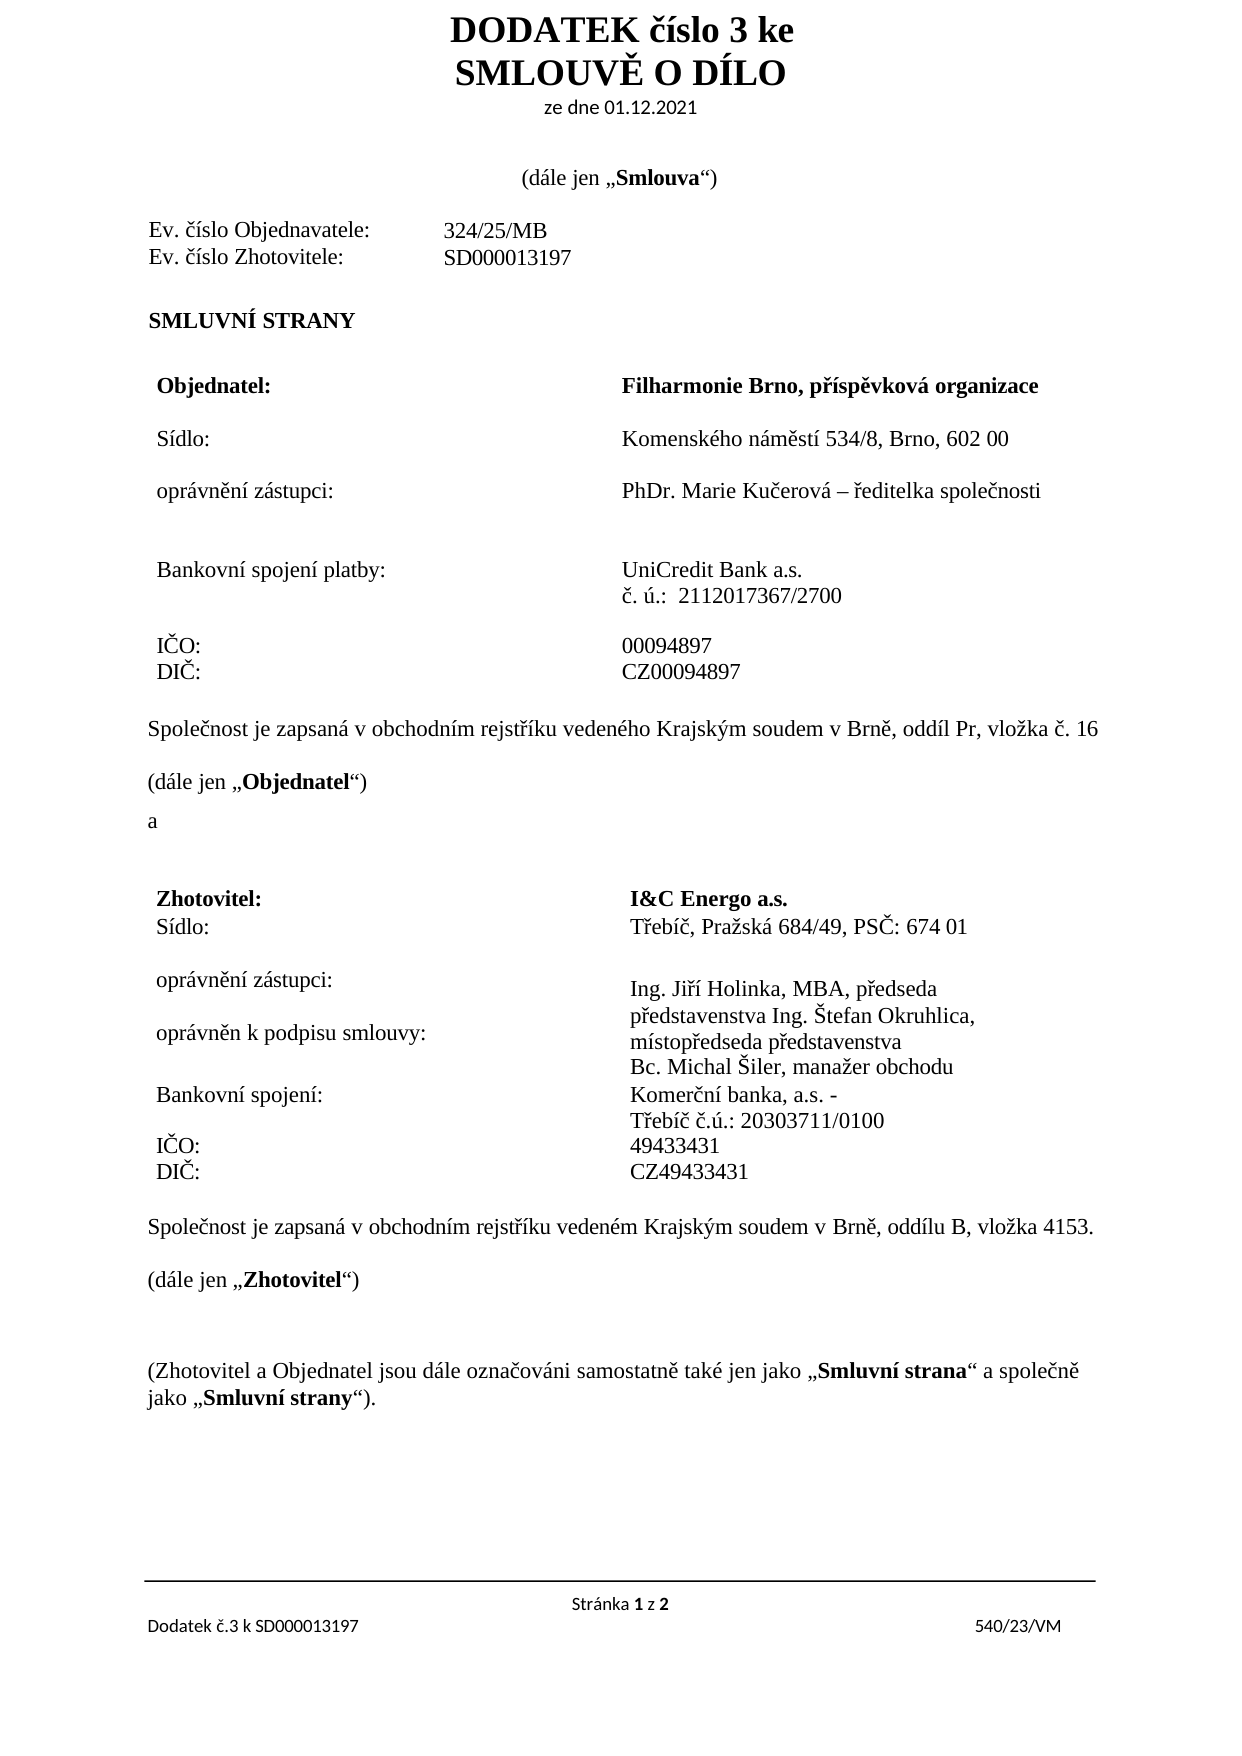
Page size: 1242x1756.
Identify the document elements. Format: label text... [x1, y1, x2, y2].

table_cell CZ00094897 [598, 661, 1044, 686]
table_header [598, 217, 1044, 354]
table_cell [414, 661, 598, 686]
text oprávnění zástupci: [156, 966, 430, 992]
table_cell 00094897 [598, 622, 1044, 661]
text Společnost je zapsaná v obchodním rejstříku vedeném Krajským soudem v Brně, oddílu B, vložka 4153. [147, 1213, 1109, 1240]
table_cell [414, 413, 598, 465]
text Bankovní spojení: Komerční banka, a.s. - Třebíč č.ú.: 20303711/0100 [156, 1081, 901, 1134]
text oprávněn k podpisu smlouvy: [156, 1019, 430, 1045]
table_cell SMLUVNÍ STRANY [143, 289, 414, 354]
table_cell [414, 354, 598, 412]
table_cell Objednatel: [143, 354, 414, 412]
text SMLOUVĚ O DÍLO [136, 51, 1106, 94]
table_cell IČO: [143, 622, 414, 661]
table_cell Komenského náměstí 534/8, Brno, 602 00 [598, 413, 1044, 465]
text DODATEK číslo 3 ke [136, 7, 1109, 51]
text (dále jen „Objednatel“) [147, 768, 1109, 794]
table_cell [414, 289, 598, 354]
text Společnost je zapsaná v obchodním rejstříku vedeného Krajským soudem v Brně, oddíl Pr, vložka č. 16 [147, 715, 1109, 741]
table_cell PhDr. Marie Kučerová – ředitelka společnosti [598, 465, 1044, 531]
text (dále jen „Smlouva“) [133, 164, 1106, 191]
table_header 324/25/MB SD000013197 [414, 217, 598, 289]
table_cell Filharmonie Brno, příspěvková organizace [598, 354, 1044, 412]
table_cell [414, 622, 598, 661]
text ze dne 01.12.2021 [135, 94, 1106, 119]
table_header Ev. číslo Objednavatele: Ev. číslo Zhotovitele: [143, 217, 414, 289]
text Sídlo: Třebíč, Pražská 684/49, PSČ: 674 01 [156, 913, 1109, 940]
table_cell DIČ: [143, 661, 414, 686]
text Bc. Michal Šiler, manažer obchodu [630, 1054, 1109, 1079]
text (dále jen „Zhotovitel“) [147, 1266, 1109, 1292]
text Ing. Jiří Holinka, MBA, předseda představenstva Ing. Štefan Okruhlica, místopředseda představenstva [630, 976, 1077, 1054]
table_cell [414, 531, 598, 622]
text IČO: 49433431 [156, 1134, 1109, 1158]
text Zhotovitel: I&C Energo a.s. [156, 885, 1109, 911]
table_cell oprávnění zástupci: [143, 465, 414, 531]
table_cell [414, 465, 598, 531]
text (Zhotovitel a Objednatel jsou dále označováni samostatně také jen jako „Smluvní strana“ a společně jako „Smluvní strany“). [147, 1357, 1109, 1410]
table_cell Bankovní spojení platby: [143, 531, 414, 622]
table_cell Sídlo: [143, 413, 414, 465]
table_cell UniCredit Bank a.s. č. ú.: 2112017367/2700 [598, 531, 1044, 622]
text a [147, 807, 1109, 833]
text DIČ: CZ49433431 [156, 1158, 1109, 1185]
